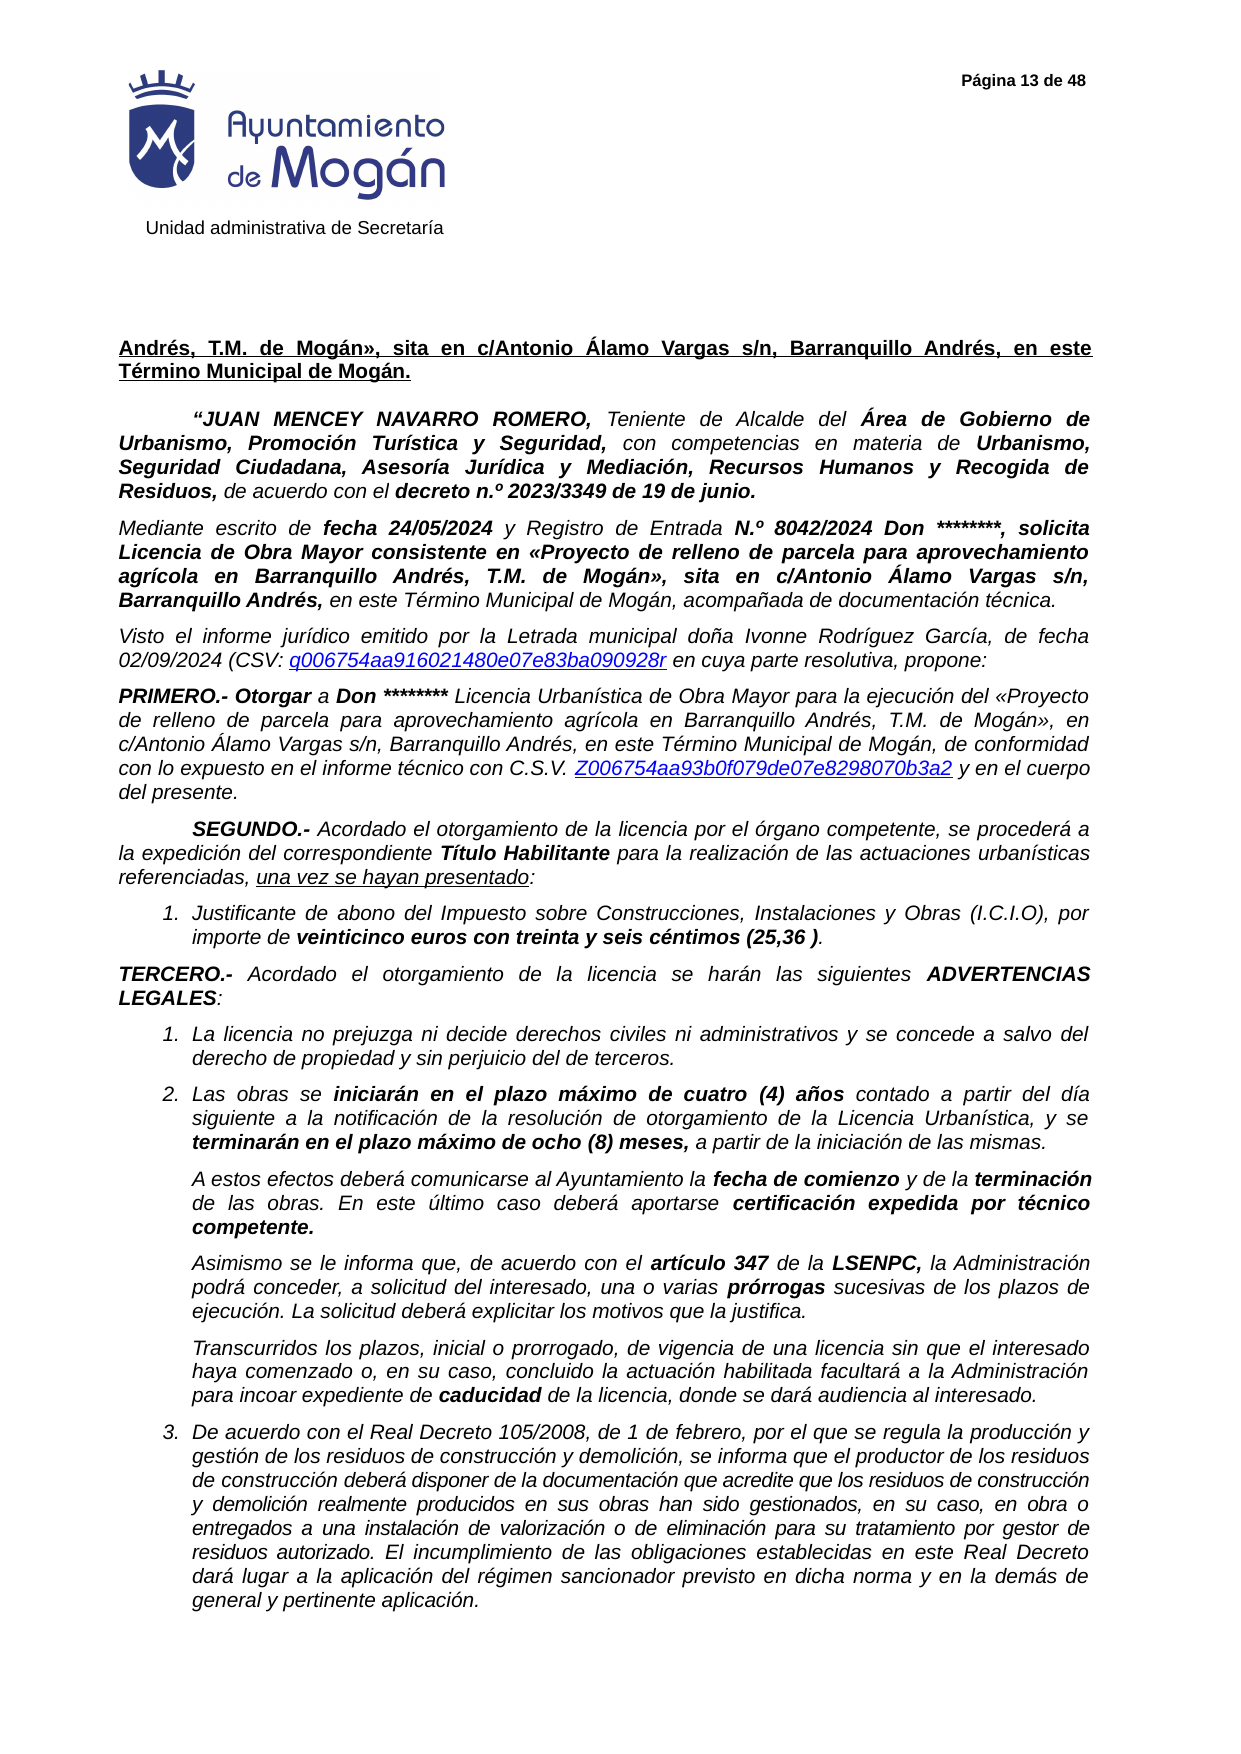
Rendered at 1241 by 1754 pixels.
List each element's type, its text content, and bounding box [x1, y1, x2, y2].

list Transcurridos los plazos, inicial o prorrogado, de vigencia de una licencia sin que el interesado haya comenzado o, en su caso, concluido la actuación habilitada facultará a la Administración para incoar expediente de caducidad de la licencia, donde se dará audiencia al interesado. [162, 1335, 1092, 1407]
text Visto el informe jurídico emitido por la Letrada municipal doña Ivonne Rodríguez García, de fecha 02/09/2024 (CSV: q006754aa916021480e07e83ba090928r en cuya parte resolutiva, propone: [118, 624, 1092, 672]
text PRIMERO.- Otorgar a Don ******** Licencia Urbanística de Obra Mayor para la ejecución del «Proyecto de relleno de parcela para aprovechamiento agrícola en Barranquillo Andrés, T.M. de Mogán», en c/Antonio Álamo Vargas s/n, Barranquillo Andrés, en este Término Municipal de Mogán, de conformidad con lo expuesto en el informe técnico con C.S.V. Z006754aa93b0f079de07e8298070b3a2 y en el cuerpo del presente. [118, 684, 1092, 804]
picture [128, 70, 445, 206]
list La licencia no prejuzga ni decide derechos civiles ni administrativos y se concede a salvo del derecho de propiedad y sin perjuicio del de terceros. [162, 1022, 1092, 1070]
list Justificante de abono del Impuesto sobre Construcciones, Instalaciones y Obras (I.C.I.O), por importe de veinticinco euros con treinta y seis céntimos (25,36 ). [162, 901, 1092, 949]
text “JUAN MENCEY NAVARRO ROMERO, Teniente de Alcalde del Área de Gobierno de Urbanismo, Promoción Turística y Seguridad, con competencias en materia de Urbanismo, Seguridad Ciudadana, Asesoría Jurídica y Mediación, Recursos Humanos y Recogida de Residuos, de acuerdo con el decreto n.º 2023/3349 de 19 de junio. [118, 407, 1092, 503]
list De acuerdo con el Real Decreto 105/2008, de 1 de febrero, por el que se regula la producción y gestión de los residuos de construcción y demolición, se informa que el productor de los residuos de construcción deberá disponer de la documentación que acredite que los residuos de construcción y demolición realmente producidos en sus obras han sido gestionados, en su caso, en obra o entregados a una instalación de valorización o de eliminación para su tratamiento por gestor de residuos autorizado. El incumplimiento de las obligaciones establecidas en este Real Decreto dará lugar a la aplicación del régimen sancionador previsto en dicha norma y en la demás de general y pertinente aplicación. [162, 1420, 1092, 1611]
list A estos efectos deberá comunicarse al Ayuntamiento la fecha de comienzo y de la terminación de las obras. En este último caso deberá aportarse certificación expedida por técnico competente. [162, 1167, 1092, 1238]
text Término Municipal de Mogán. [118, 357, 1092, 383]
text Andrés, T.M. de Mogán», sita en c/Antonio Álamo Vargas s/n, Barranquillo Andrés, en este [118, 335, 1092, 356]
list Asimismo se le informa que, de acuerdo con el artículo 347 de la LSENPC, la Administración podrá conceder, a solicitud del interesado, una o varias prórrogas sucesivas de los plazos de ejecución. La solicitud deberá explicitar los motivos que la justifica. [162, 1251, 1092, 1323]
text SEGUNDO.- Acordado el otorgamiento de la licencia por el órgano competente, se procederá a la expedición del correspondiente Título Habilitante para la realización de las actuaciones urbanísticas referenciadas, una vez se hayan presentado: [118, 817, 1092, 888]
text Mediante escrito de fecha 24/05/2024 y Registro de Entrada N.º 8042/2024 Don ********, solicita Licencia de Obra Mayor consistente en «Proyecto de relleno de parcela para aprovechamiento agrícola en Barranquillo Andrés, T.M. de Mogán», sita en c/Antonio Álamo Vargas s/n, Barranquillo Andrés, en este Término Municipal de Mogán, acompañada de documentación técnica. [118, 516, 1092, 611]
text TERCERO.- Acordado el otorgamiento de la licencia se harán las siguientes ADVERTENCIAS LEGALES: [118, 961, 1092, 1009]
list Las obras se iniciarán en el plazo máximo de cuatro (4) años contado a partir del día siguiente a la notificación de la resolución de otorgamiento de la Licencia Urbanística, y se terminarán en el plazo máximo de ocho (8) meses, a partir de la iniciación de las mismas. [162, 1082, 1092, 1154]
